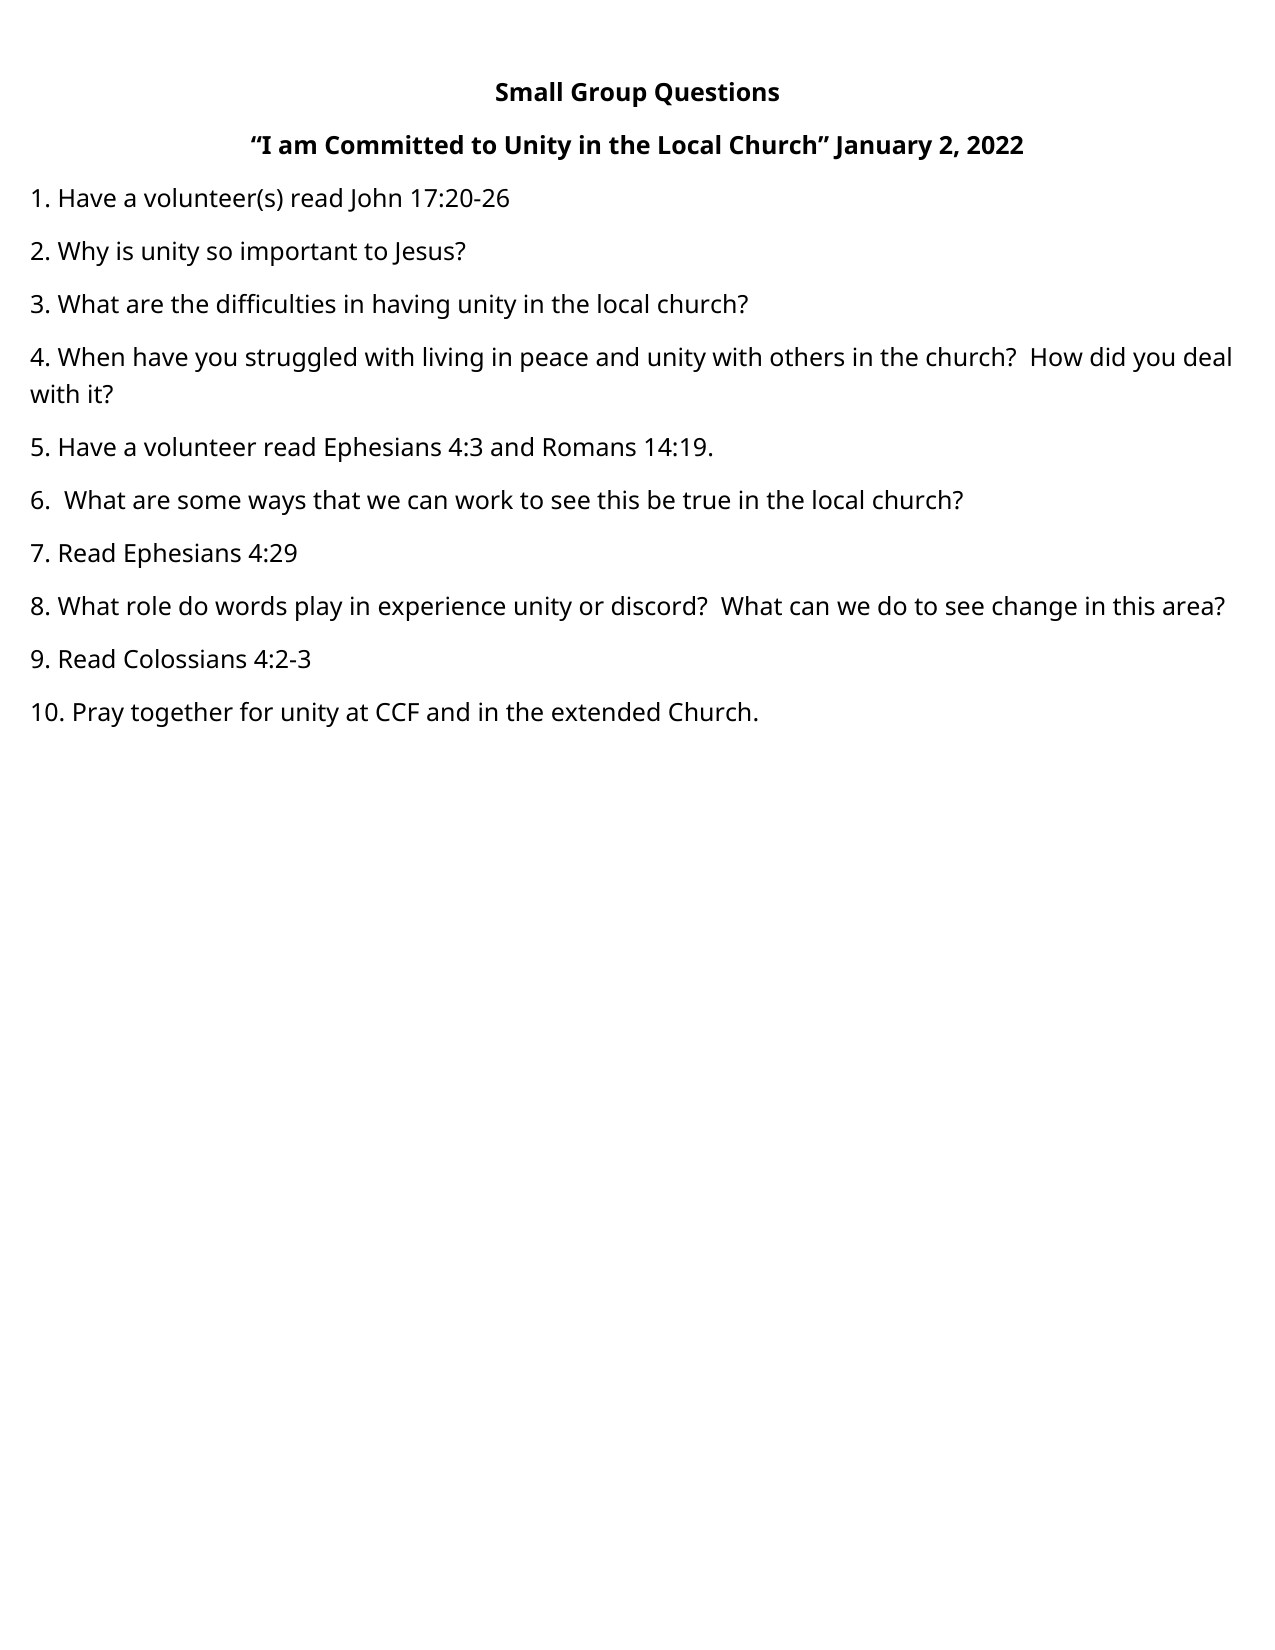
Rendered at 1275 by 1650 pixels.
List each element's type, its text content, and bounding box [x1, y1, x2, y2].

text 5. Have a volunteer read Ephesians 4:3 and Romans 14:19. [30, 429, 1245, 463]
text 8. What role do words play in experience unity or discord? What can we do to see change in this area? [30, 588, 1245, 623]
text 2. Why is unity so important to Jesus? [30, 234, 1245, 268]
text Small Group Questions [30, 75, 1245, 109]
text “I am Committed to Unity in the Local Church” January 2, 2022 [30, 128, 1245, 162]
text 6. What are some ways that we can work to see this be true in the local church? [30, 482, 1245, 517]
text 1. Have a volunteer(s) read John 17:20-26 [30, 181, 1245, 215]
text 7. Read Ephesians 4:29 [30, 536, 1245, 569]
text 3. What are the difficulties in having unity in the local church? [30, 287, 1245, 321]
text 9. Read Colossians 4:2-3 [30, 642, 1245, 676]
text 4. When have you struggled with living in peace and unity with others in the church? How did you deal with it? [30, 340, 1245, 411]
text 10. Pray together for unity at CCF and in the extended Church. [30, 694, 1245, 729]
